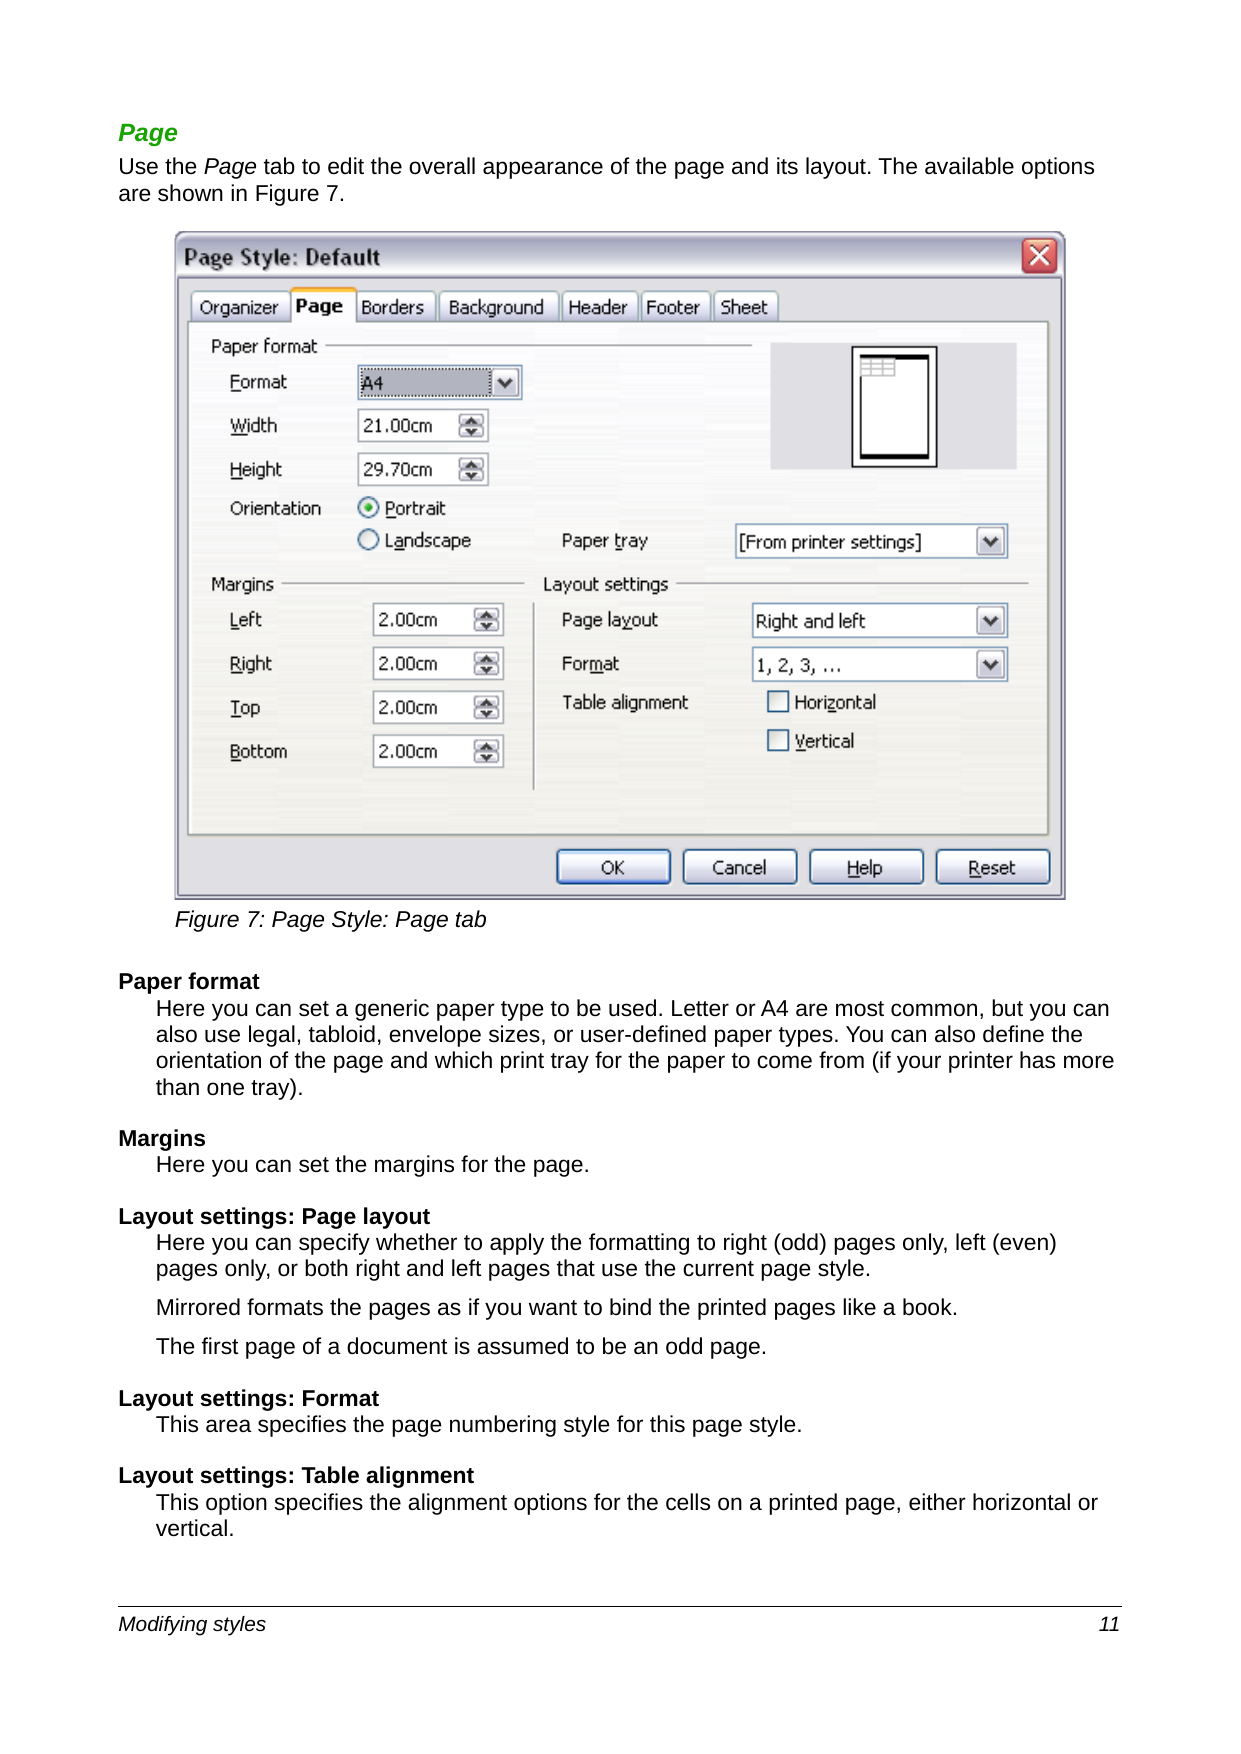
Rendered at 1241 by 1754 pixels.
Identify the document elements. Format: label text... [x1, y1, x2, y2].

subtitle Page [118, 118, 1122, 147]
text Here you can set a generic paper type to be used. Letter or A4 are most common, but you can also use legal, tabloid, envelope sizes, or user-defined paper types. You can also define the orientation of the page and which print tray for the paper to come from (if your printer has more than one tray). [156, 994, 1122, 1100]
text Use the Page tab to edit the overall appearance of the page and its layout. The available options are shown in Figure 7. [118, 153, 1122, 206]
text Here you can specify whether to apply the formatting to right (odd) pages only, left (even) pages only, or both right and left pages that use the current page style. [156, 1229, 1122, 1282]
text Mirrored formats the pages as if you want to bind the printed pages like a book. [156, 1294, 1122, 1321]
text Layout settings: Table alignment [118, 1462, 1122, 1488]
text Here you can set the margins for the page. [156, 1151, 1122, 1178]
text This option specifies the alignment options for the cells on a printed page, either horizontal or vertical. [156, 1488, 1122, 1541]
text The first page of a document is assumed to be an odd page. [156, 1333, 1122, 1359]
text This area specifies the page numbering style for this page style. [156, 1411, 1122, 1437]
text Layout settings: Page layout [118, 1203, 1122, 1229]
text Paper format [118, 968, 1122, 994]
text Layout settings: Format [118, 1384, 1122, 1411]
text Figure 7: Page Style: Page tab [174, 906, 1066, 933]
picture [174, 231, 1066, 900]
text Margins [118, 1125, 1122, 1151]
